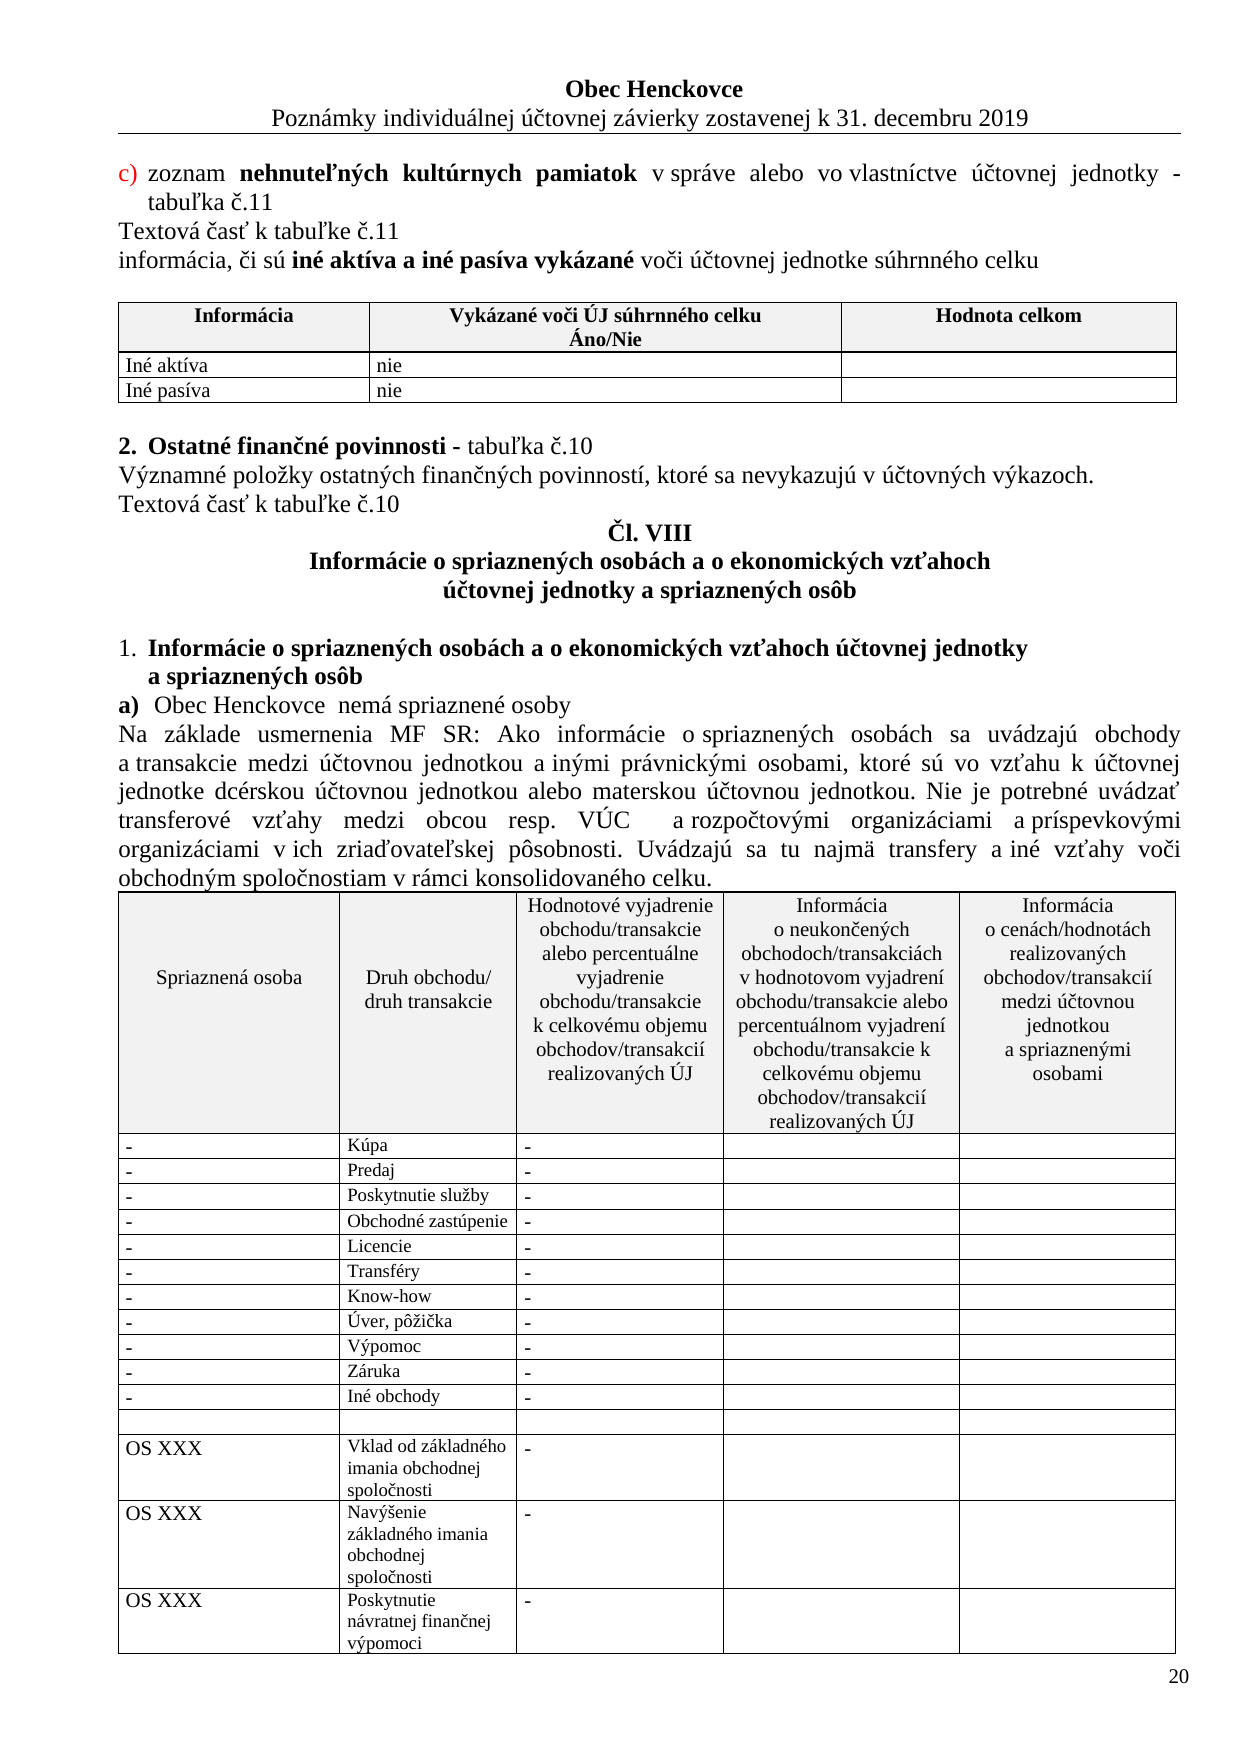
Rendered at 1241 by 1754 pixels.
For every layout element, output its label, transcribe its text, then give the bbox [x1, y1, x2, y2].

table_cell Obchodné zastúpenie [340, 1210, 516, 1233]
table_cell [724, 1210, 959, 1233]
table_header Druh obchodu/ druh transakcie [340, 893, 516, 1133]
table_cell - [119, 1310, 339, 1334]
table_cell [724, 1501, 959, 1587]
table_cell [960, 1360, 1175, 1384]
table_cell Vklad od základného imania obchodnej spoločnosti [340, 1435, 516, 1500]
table_cell [842, 378, 1176, 402]
table_cell [340, 1410, 516, 1434]
table_cell - [517, 1235, 723, 1259]
table_cell - [517, 1435, 723, 1500]
table_cell Predaj [340, 1159, 516, 1183]
table_cell Iné obchody [340, 1385, 516, 1409]
table_cell [960, 1260, 1175, 1284]
table_cell [724, 1159, 959, 1183]
table_header Informácia [119, 303, 369, 351]
table_cell - [119, 1285, 339, 1309]
text Textová časť k tabuľke č.10 [118, 489, 1181, 518]
table_header Hodnotové vyjadrenie obchodu/transakcie alebo percentuálne vyjadrenie obchodu/transakcie k celkovému objemu obchodov/transakcií realizovaných ÚJ [517, 893, 723, 1133]
table_cell [724, 1184, 959, 1208]
list Obec Henckovce nemá spriaznené osoby [118, 690, 1181, 719]
table_cell Poskytnutie návratnej finančnej výpomoci [340, 1589, 516, 1653]
table_cell [724, 1360, 959, 1384]
table_cell [724, 1310, 959, 1334]
table_cell OS XXX [119, 1589, 339, 1653]
table_cell nie [370, 378, 841, 402]
table_header Informácia o cenách/hodnotách realizovaných obchodov/transakcií medzi účtovnou jednotkou a spriaznenými osobami [960, 893, 1175, 1133]
table_cell [119, 1410, 339, 1434]
table_cell Výpomoc [340, 1335, 516, 1359]
table_cell - [119, 1184, 339, 1208]
table_cell Know-how [340, 1285, 516, 1309]
table_cell Poskytnutie služby [340, 1184, 516, 1208]
table_cell OS XXX [119, 1501, 339, 1587]
table_cell nie [370, 353, 841, 377]
table_cell Kúpa [340, 1134, 516, 1158]
table_cell - [517, 1501, 723, 1587]
table_cell [960, 1285, 1175, 1309]
text Informácie o spriaznených osobách a o ekonomických vzťahoch [118, 546, 1181, 575]
table_cell [724, 1410, 959, 1434]
table_cell [960, 1159, 1175, 1183]
table_cell - [517, 1260, 723, 1284]
table_cell Záruka [340, 1360, 516, 1384]
table_cell [960, 1435, 1175, 1500]
table_cell - [119, 1235, 339, 1259]
table_cell [724, 1435, 959, 1500]
table_cell [960, 1235, 1175, 1259]
table_cell [724, 1589, 959, 1653]
list Informácie o spriaznených osobách a o ekonomických vzťahoch účtovnej jednotky a spriaznených osôb [118, 633, 1181, 690]
table_cell - [517, 1589, 723, 1653]
table_cell OS XXX [119, 1435, 339, 1500]
text informácia, či sú iné aktíva a iné pasíva vykázané voči účtovnej jednotke súhrnného celku [118, 245, 1181, 273]
table_cell [724, 1285, 959, 1309]
text Významné položky ostatných finančných povinností, ktoré sa nevykazujú v účtovných výkazoch. [118, 460, 1181, 489]
list zoznam nehnuteľných kultúrnych pamiatok v správe alebo vo vlastníctve účtovnej jednotky - tabuľka č.11 [118, 158, 1181, 216]
table_cell - [119, 1260, 339, 1284]
table_header Vykázané voči ÚJ súhrnného celku Áno/Nie [370, 303, 841, 351]
table_cell - [119, 1159, 339, 1183]
table_cell - [517, 1159, 723, 1183]
table_cell - [119, 1210, 339, 1233]
table_cell - [517, 1385, 723, 1409]
table_cell Licencie [340, 1235, 516, 1259]
table_cell [960, 1310, 1175, 1334]
table_cell [724, 1335, 959, 1359]
table_cell - [517, 1134, 723, 1158]
table_cell [960, 1184, 1175, 1208]
table_cell [724, 1385, 959, 1409]
table_cell [960, 1410, 1175, 1434]
table_cell [960, 1501, 1175, 1587]
table_cell - [119, 1360, 339, 1384]
table_cell [724, 1235, 959, 1259]
table_cell - [517, 1285, 723, 1309]
table_cell [960, 1589, 1175, 1653]
list Ostatné finančné povinnosti - tabuľka č.10 [118, 431, 1181, 460]
table_header Informácia o neukončených obchodoch/transakciách v hodnotovom vyjadrení obchodu/transakcie alebo percentuálnom vyjadrení obchodu/transakcie k celkovému objemu obchodov/transakcií realizovaných ÚJ [724, 893, 959, 1133]
table_cell [517, 1410, 723, 1434]
table_cell [960, 1385, 1175, 1409]
table_cell - [517, 1210, 723, 1233]
table_cell [960, 1335, 1175, 1359]
table_cell [724, 1134, 959, 1158]
table_cell - [517, 1360, 723, 1384]
table_cell - [119, 1134, 339, 1158]
text Čl. VIII [118, 518, 1181, 546]
table_cell [842, 353, 1176, 377]
table_cell [960, 1210, 1175, 1233]
table_cell Navýšenie základného imania obchodnej spoločnosti [340, 1501, 516, 1587]
table_cell Úver, pôžička [340, 1310, 516, 1334]
table_cell [960, 1134, 1175, 1158]
table_cell [724, 1260, 959, 1284]
table_cell - [517, 1310, 723, 1334]
table_cell Iné aktíva [119, 353, 369, 377]
table_cell - [517, 1184, 723, 1208]
table_cell - [119, 1335, 339, 1359]
table_header Hodnota celkom [842, 303, 1176, 351]
table_cell - [119, 1385, 339, 1409]
text Textová časť k tabuľke č.11 [118, 216, 1181, 245]
table_cell Transféry [340, 1260, 516, 1284]
table_cell - [517, 1335, 723, 1359]
table_cell Iné pasíva [119, 378, 369, 402]
table_header Spriaznená osoba [119, 893, 339, 1133]
text účtovnej jednotky a spriaznených osôb [118, 575, 1181, 604]
text Na základe usmernenia MF SR: Ako informácie o spriaznených osobách sa uvádzajú obchody a transakcie medzi účtovnou jednotkou a inými právnickými osobami, ktoré sú vo vzťahu k účtovnej jednotke dcérskou účtovnou jednotkou alebo materskou účtovnou jednotkou. Nie je potrebné uvádzať transferové vzťahy medzi obcou resp. VÚC a rozpočtovými organizáciami a príspevkovými organizáciami v ich zriaďovateľskej pôsobnosti. Uvádzajú sa tu najmä transfery a iné vzťahy voči obchodným spoločnostiam v rámci konsolidovaného celku. [118, 719, 1181, 891]
